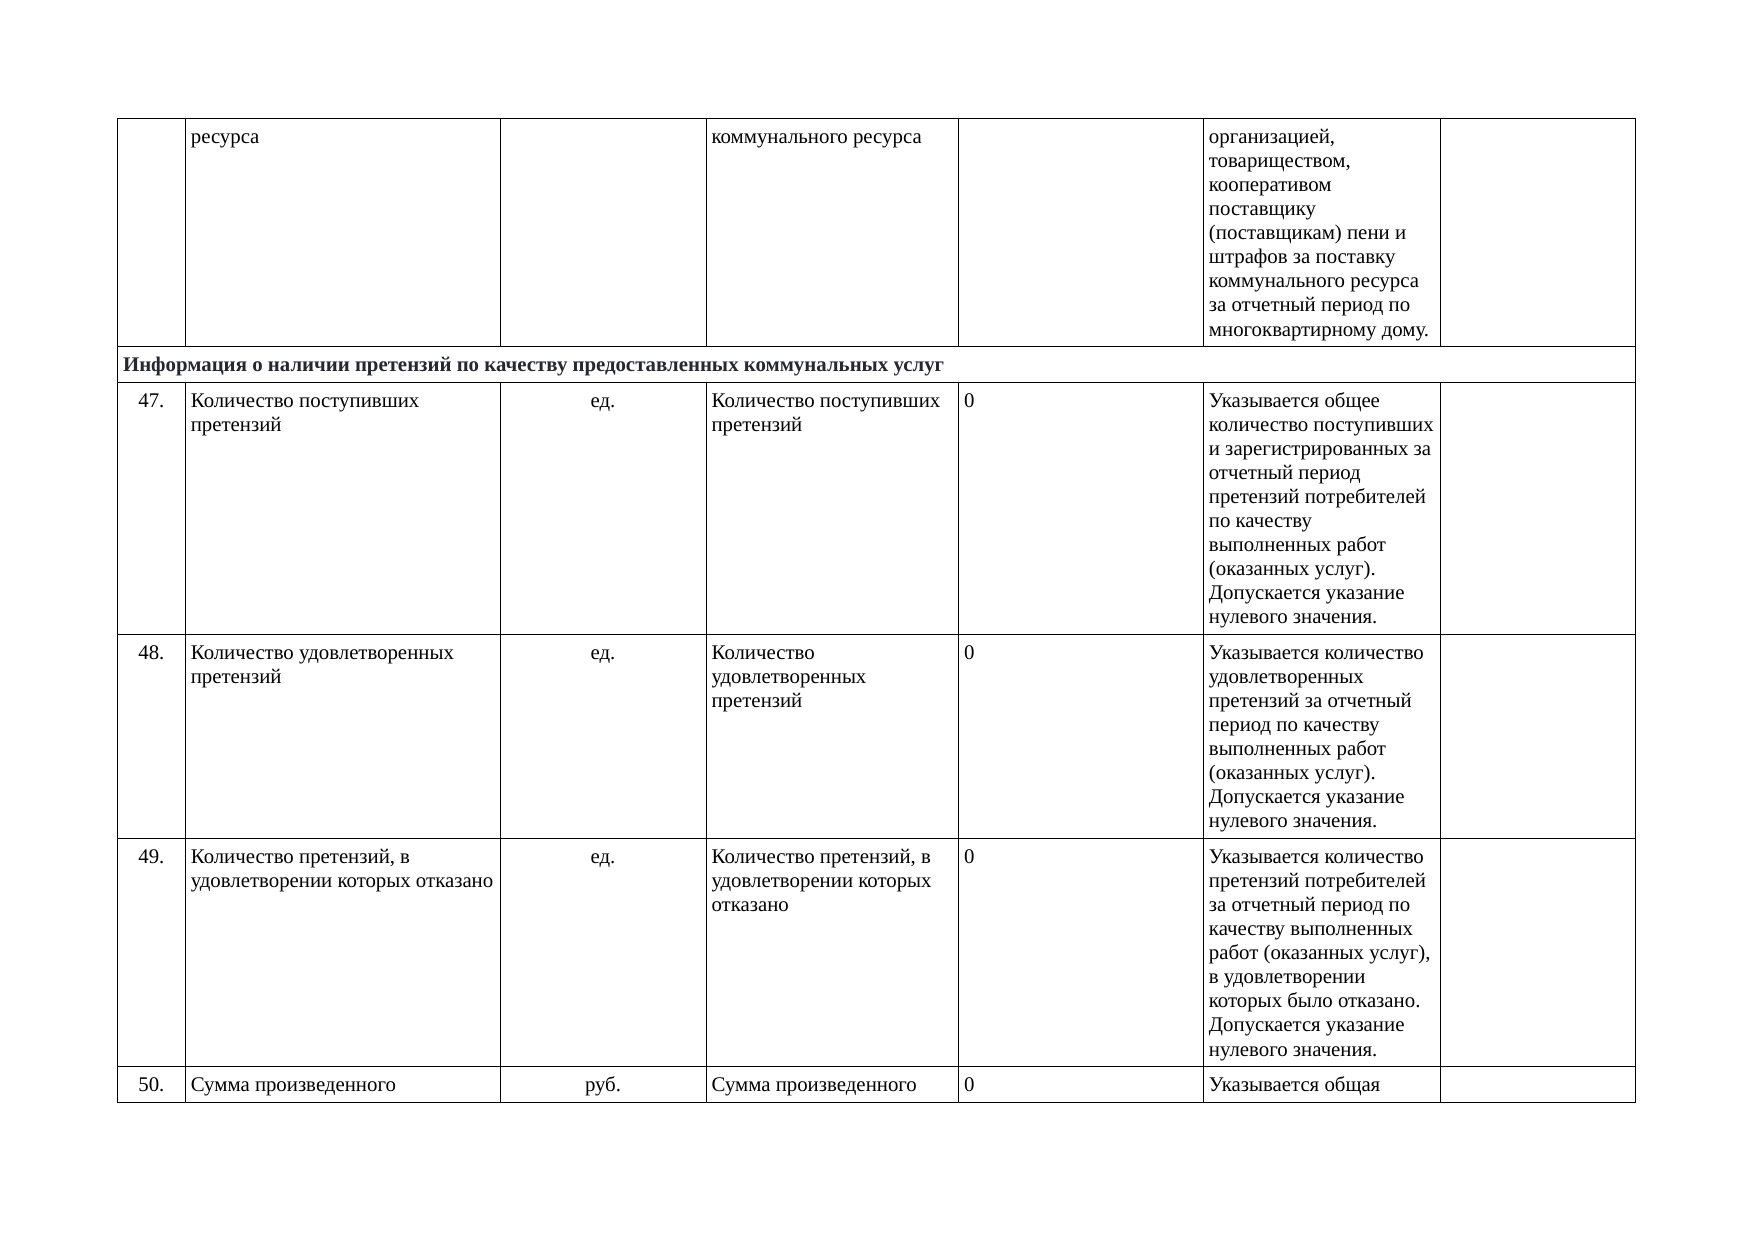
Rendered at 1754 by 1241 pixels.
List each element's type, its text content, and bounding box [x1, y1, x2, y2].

table_cell ресурса [186, 119, 500, 346]
table_cell Сумма произведенного [186, 1067, 500, 1102]
table_cell ед. [501, 383, 706, 634]
table_cell Количество поступивших претензий [186, 383, 500, 634]
table_cell 49. [118, 839, 185, 1066]
table_cell [1441, 1067, 1635, 1102]
table_cell [1441, 839, 1635, 1066]
table_cell коммунального ресурса [707, 119, 958, 346]
table_cell [1441, 635, 1635, 838]
table_cell Указывается количество претензий потребителей за отчетный период по качеству выполненных работ (оказанных услуг), в удовлетворении которых было отказано. Допускается указание нулевого значения. [1204, 839, 1440, 1066]
table_cell ед. [501, 839, 706, 1066]
table_cell 0 [959, 1067, 1203, 1102]
table_cell организацией, товариществом, кооперативом поставщику (поставщикам) пени и штрафов за поставку коммунального ресурса за отчетный период по многоквартирному дому. [1204, 119, 1440, 346]
table_cell Количество удовлетворенных претензий [707, 635, 958, 838]
table_cell Указывается общая [1204, 1067, 1440, 1102]
table_cell [118, 119, 185, 346]
table_cell [1441, 119, 1635, 346]
table_cell Количество удовлетворенных претензий [186, 635, 500, 838]
table_cell [1441, 383, 1635, 634]
table_cell Указывается общее количество поступивших и зарегистрированных за отчетный период претензий потребителей по качеству выполненных работ (оказанных услуг). Допускается указание нулевого значения. [1204, 383, 1440, 634]
table_cell [959, 119, 1203, 346]
table_cell ед. [501, 635, 706, 838]
table_cell 0 [959, 383, 1203, 634]
table_cell Указывается количество удовлетворенных претензий за отчетный период по качеству выполненных работ (оказанных услуг). Допускается указание нулевого значения. [1204, 635, 1440, 838]
table_cell руб. [501, 1067, 706, 1102]
table_cell [501, 119, 706, 346]
table_cell Количество претензий, в удовлетворении которых отказано [186, 839, 500, 1066]
table_cell 47. [118, 383, 185, 634]
table_cell Сумма произведенного [707, 1067, 958, 1102]
table_cell 0 [959, 839, 1203, 1066]
table_cell Количество претензий, в удовлетворении которых отказано [707, 839, 958, 1066]
table_cell 50. [118, 1067, 185, 1102]
table_cell 48. [118, 635, 185, 838]
table_cell 0 [959, 635, 1203, 838]
table_cell Информация о наличии претензий по качеству предоставленных коммунальных услуг [118, 347, 1635, 382]
table_cell Количество поступивших претензий [707, 383, 958, 634]
